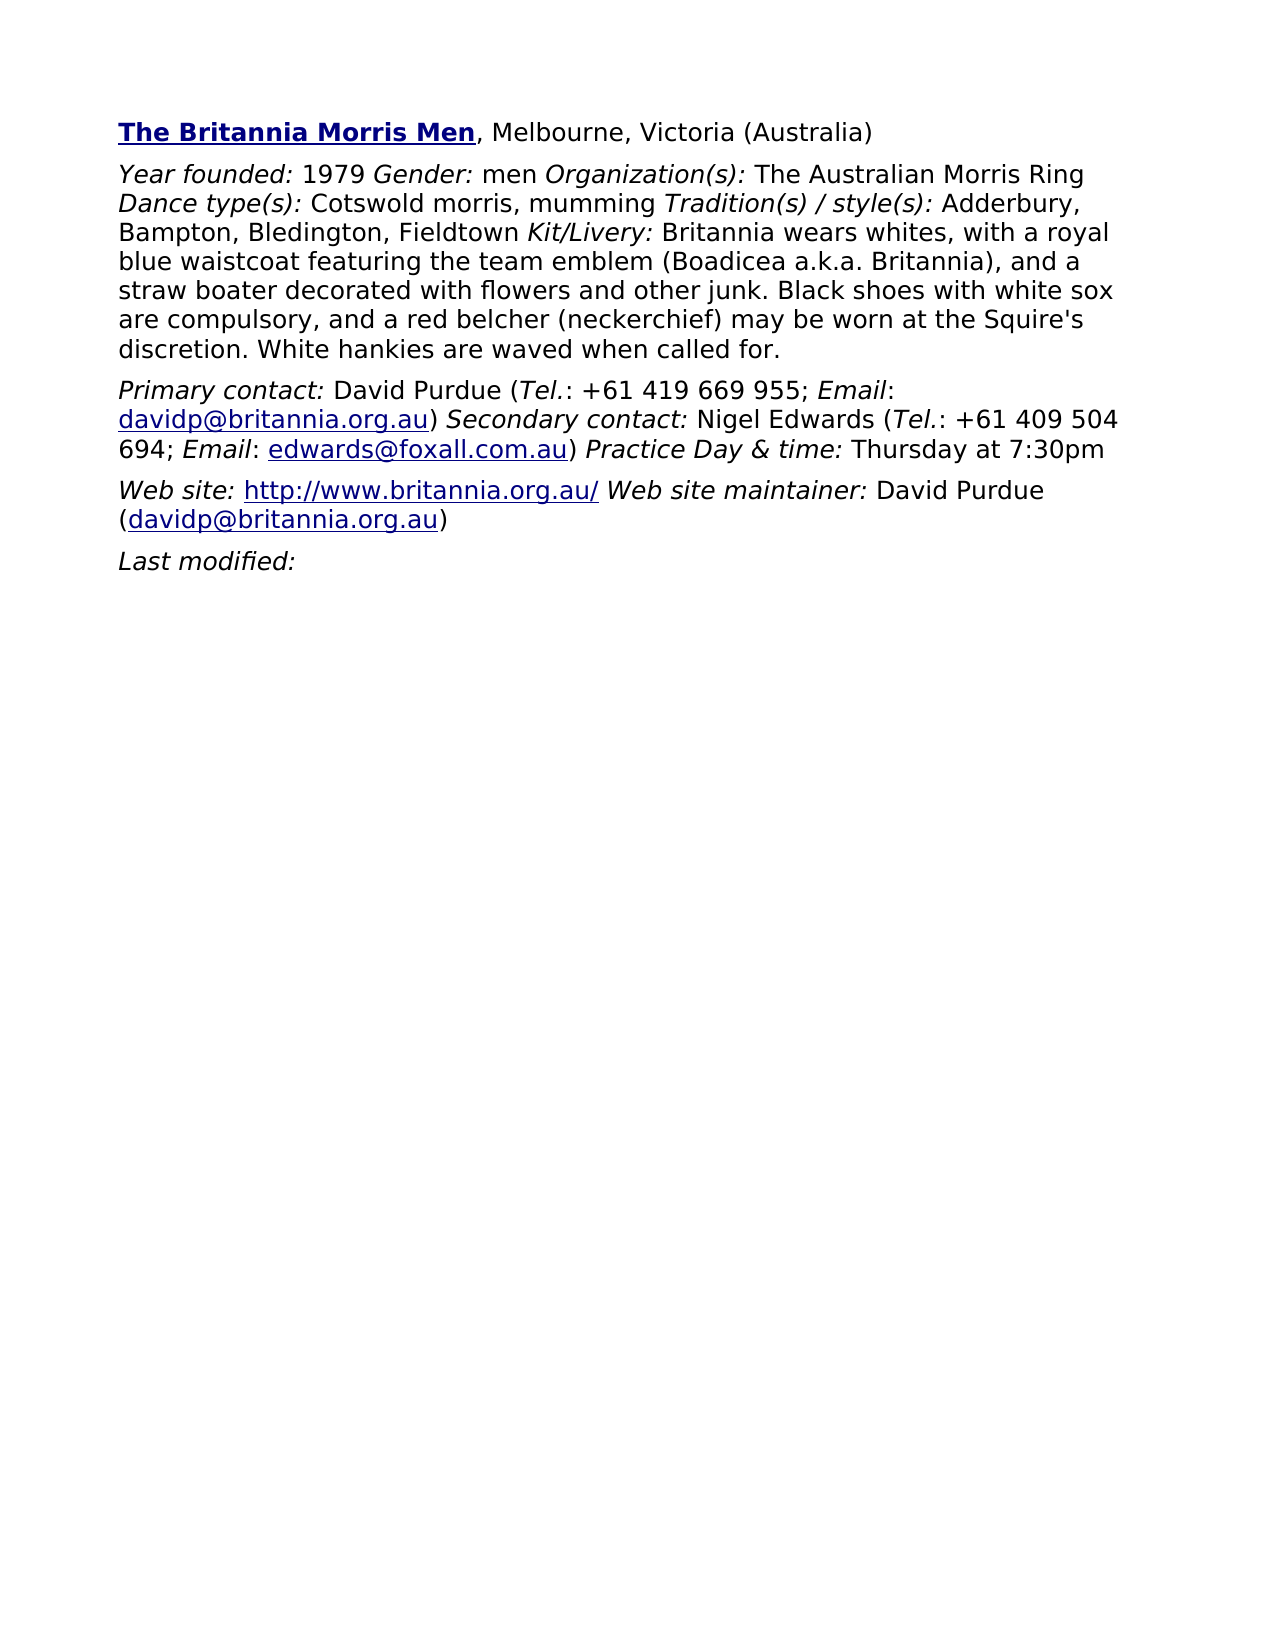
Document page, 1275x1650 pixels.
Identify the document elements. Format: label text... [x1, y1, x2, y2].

text Web site: http://www.britannia.org.au/ Web site maintainer: David Purdue (davidp@britannia.org.au) [118, 476, 1157, 535]
text Last modified: [118, 547, 1157, 576]
text The Britannia Morris Men, Melbourne, Victoria (Australia) [118, 118, 1157, 147]
text Year founded: 1979 Gender: men Organization(s): The Australian Morris Ring Dance type(s): Cotswold morris, mumming Tradition(s) / style(s): Adderbury, Bampton, Bledington, Fieldtown Kit/Livery: Britannia wears whites, with a royal blue waistcoat featuring the team emblem (Boadicea a.k.a. Britannia), and a straw boater decorated with flowers and other junk. Black shoes with white sox are compulsory, and a red belcher (neckerchief) may be worn at the Squire's discretion. White hankies are waved when called for. [118, 160, 1157, 364]
text Primary contact: David Purdue (Tel.: +61 419 669 955; Email: davidp@britannia.org.au) Secondary contact: Nigel Edwards (Tel.: +61 409 504 694; Email: edwards@foxall.com.au) Practice Day & time: Thursday at 7:30pm [118, 376, 1157, 464]
